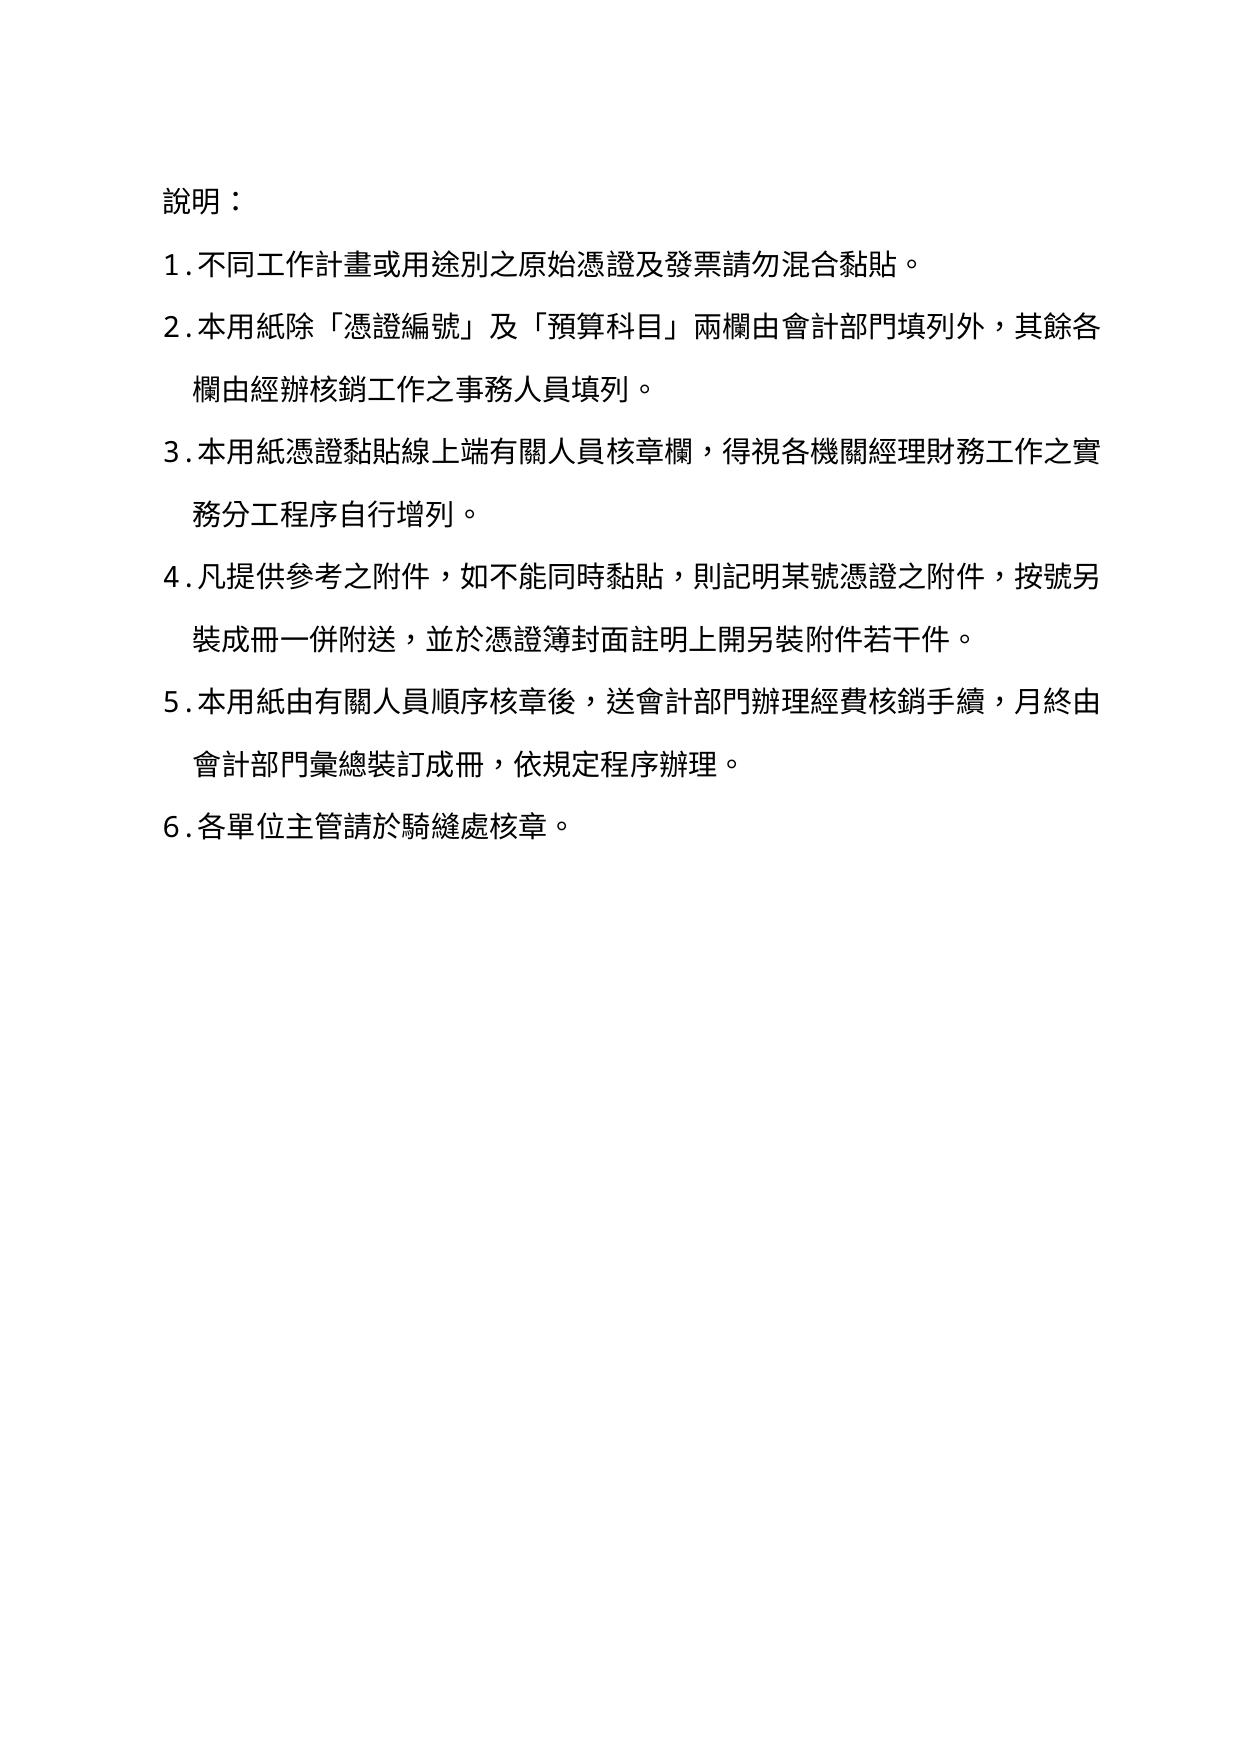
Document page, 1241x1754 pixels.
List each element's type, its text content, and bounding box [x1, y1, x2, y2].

text 5.本用紙由有關人員順序核章後，送會計部門辦理經費核銷手續，月終由會計部門彙總裝訂成冊，依規定程序辦理。 [162, 658, 1128, 783]
text 4.凡提供參考之附件，如不能同時黏貼，則記明某號憑證之附件，按號另裝成冊一併附送，並於憑證簿封面註明上開另裝附件若干件。 [162, 533, 1128, 658]
text 6.各單位主管請於騎縫處核章。 [162, 783, 1128, 846]
text 3.本用紙憑證黏貼線上端有關人員核章欄，得視各機關經理財務工作之實務分工程序自行增列。 [162, 408, 1128, 533]
text 1.不同工作計畫或用途別之原始憑證及發票請勿混合黏貼。 [162, 221, 1128, 283]
text 2.本用紙除「憑證編號」及「預算科目」兩欄由會計部門填列外，其餘各欄由經辦核銷工作之事務人員填列。 [162, 283, 1128, 408]
text 說明： [162, 158, 1128, 221]
